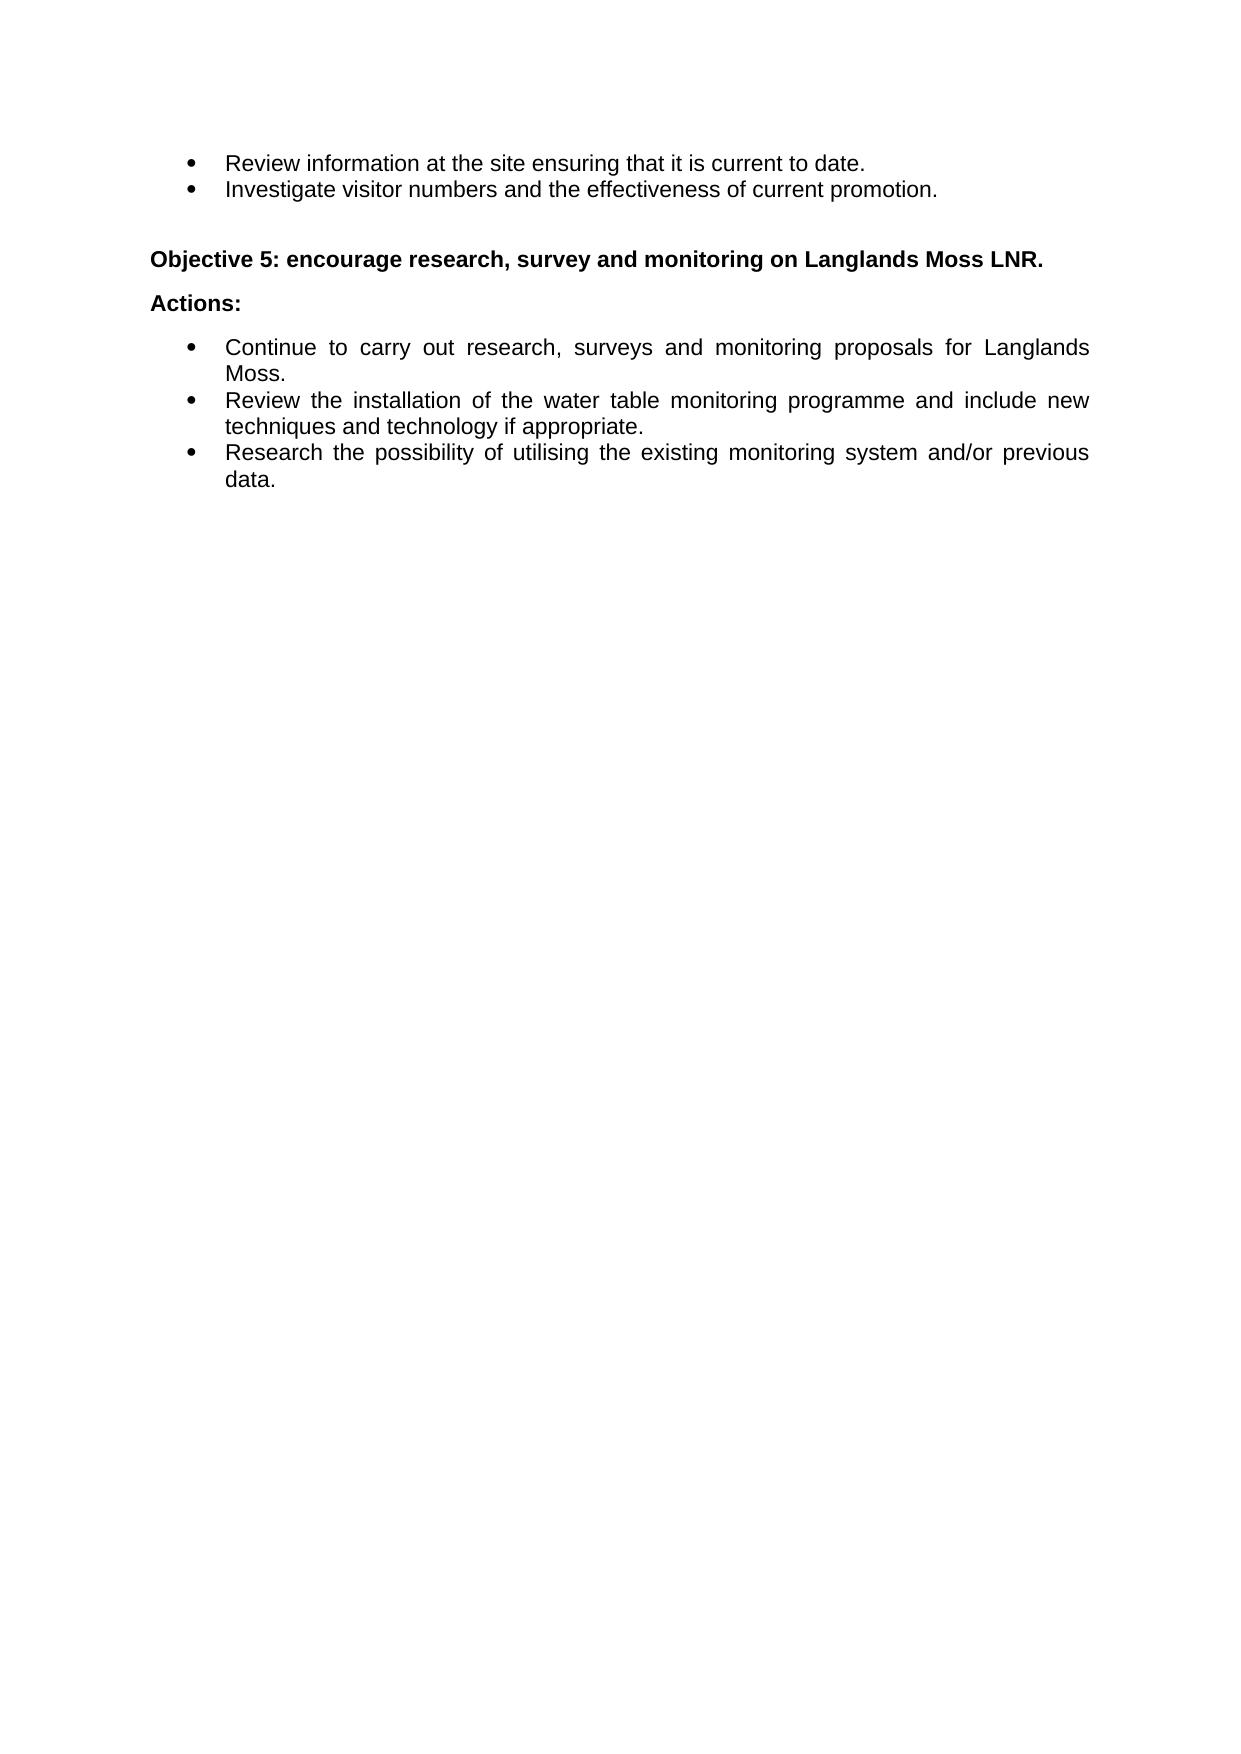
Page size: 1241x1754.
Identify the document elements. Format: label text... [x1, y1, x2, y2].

list Continue to carry out research, surveys and monitoring proposals for Langlands Moss. [187, 334, 1090, 387]
list Investigate visitor numbers and the effectiveness of current promotion. [187, 176, 1090, 203]
list Research the possibility of utilising the existing monitoring system and/or previous data. [187, 439, 1090, 492]
text Objective 5: encourage research, survey and monitoring on Langlands Moss LNR. [150, 246, 1090, 273]
list Review the installation of the water table monitoring programme and include new techniques and technology if appropriate. [187, 387, 1090, 439]
list Review information at the site ensuring that it is current to date. [187, 150, 1090, 176]
text Actions: [150, 290, 1090, 317]
